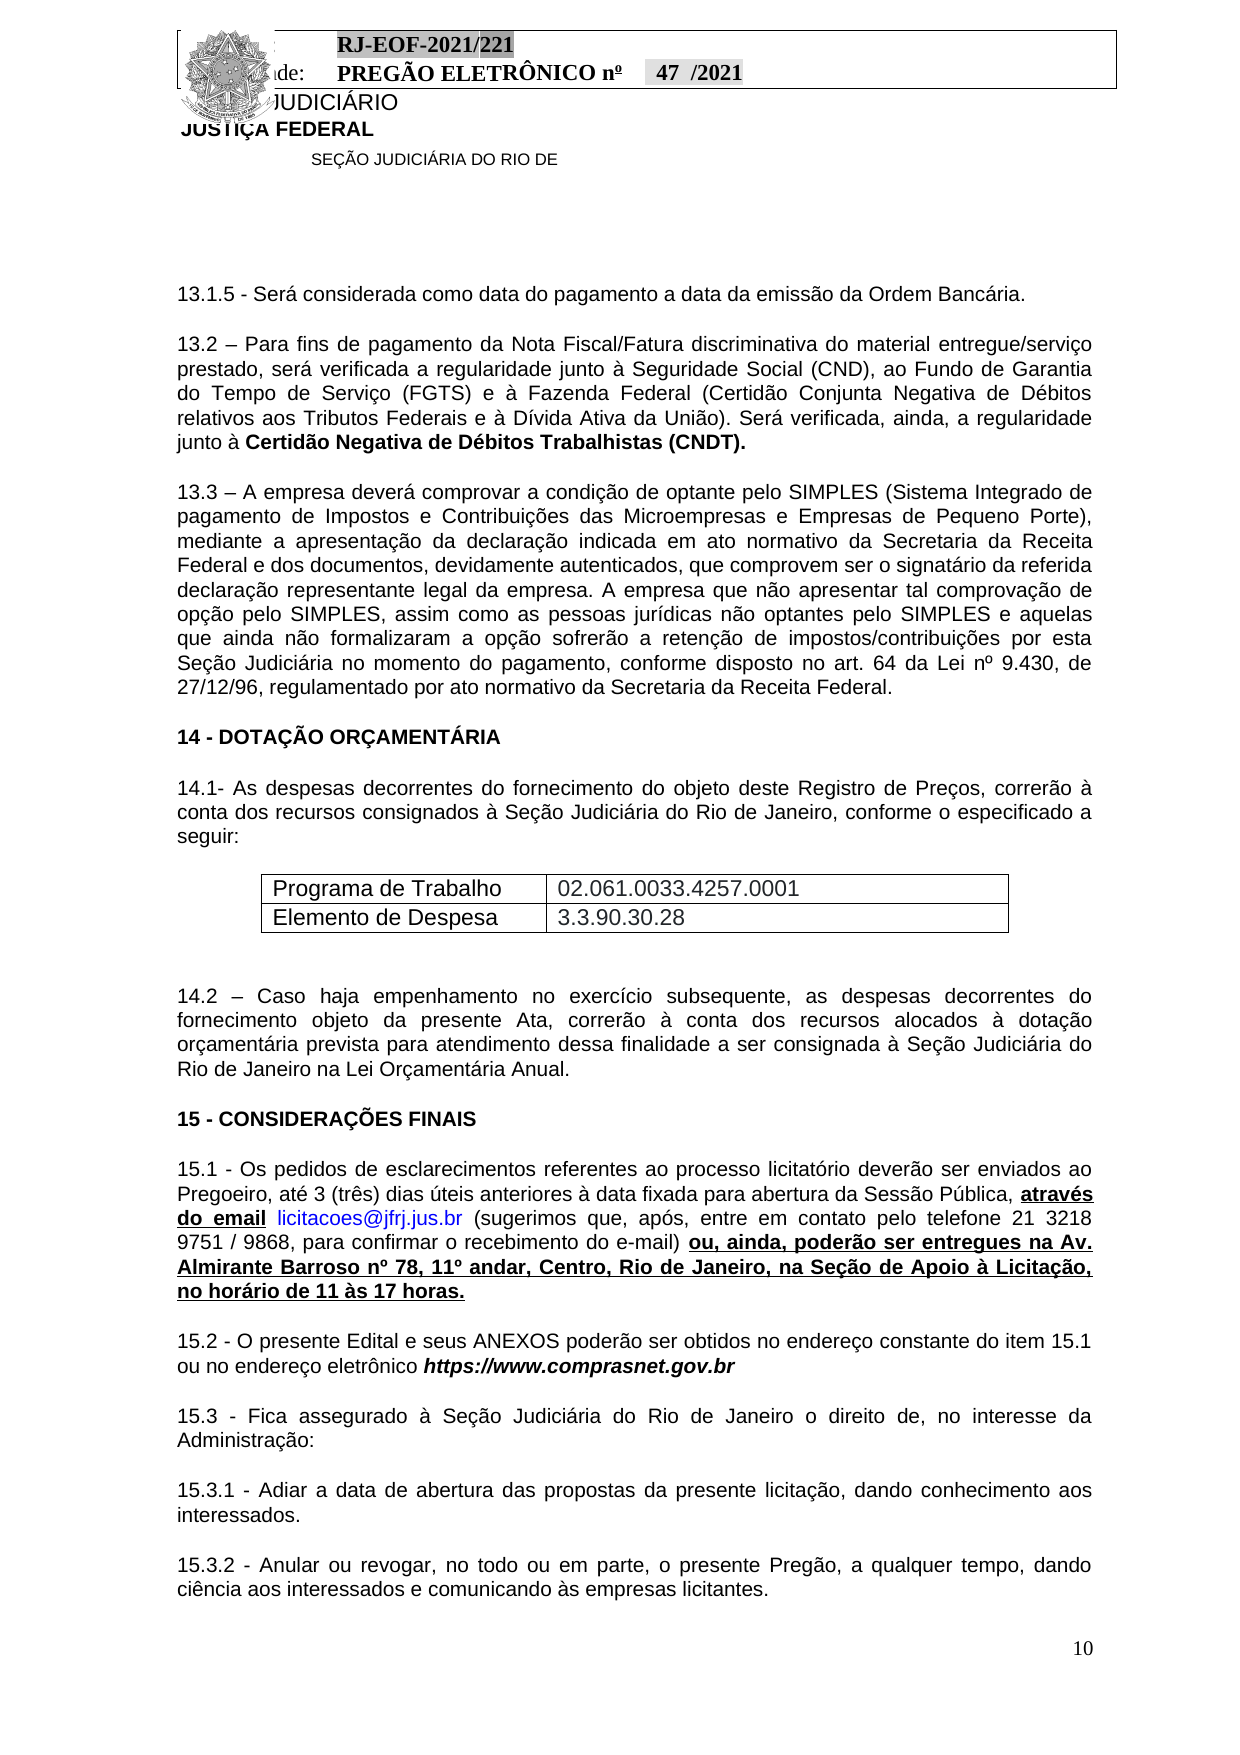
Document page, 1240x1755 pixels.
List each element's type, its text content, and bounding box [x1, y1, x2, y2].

text 15.2 - O presente Edital e seus ANEXOS poderão ser obtidos no endereço constante do item 15.1 ou no endereço eletrônico https://www.comprasnet.gov.br [177, 1329, 1093, 1377]
text 13.1.5 - Será considerada como data do pagamento a data da emissão da Ordem Bancária. [177, 282, 1093, 306]
table_cell Elemento de Despesa [262, 904, 546, 932]
text 15.3 - Fica assegurado à Seção Judiciária do Rio de Janeiro o direito de, no interesse da Administração: [177, 1403, 1093, 1452]
text 14.1- As despesas decorrentes do fornecimento do objeto deste Registro de Preços, correrão à conta dos recursos consignados à Seção Judiciária do Rio de Janeiro, conforme o especificado a seguir: [177, 775, 1093, 848]
text 14.2 – Caso haja empenhamento no exercício subsequente, as despesas decorrentes do fornecimento objeto da presente Ata, correrão à conta dos recursos alocados à dotação orçamentária prevista para atendimento dessa finalidade a ser consignada à Seção Judiciária do Rio de Janeiro na Lei Orçamentária Anual. [177, 983, 1093, 1081]
text no horário de 11 às 17 horas. [177, 1277, 1093, 1303]
text 15.3.1 - Adiar a data de abertura das propostas da presente licitação, dando conhecimento aos interessados. [177, 1478, 1093, 1526]
table_header 02.061.0033.4257.0001 [547, 875, 1008, 903]
text 13.3 – A empresa deverá comprovar a condição de optante pelo SIMPLES (Sistema Integrado de pagamento de Impostos e Contribuições das Microempresas e Empresas de Pequeno Porte), mediante a apresentação da declaração indicada em ato normativo da Secretaria da Receita Federal e dos documentos, devidamente autenticados, que comprovem ser o signatário da referida declaração representante legal da empresa. A empresa que não apresentar tal comprovação de opção pelo SIMPLES, assim como as pessoas jurídicas não optantes pelo SIMPLES e aquelas que ainda não formalizaram a opção sofrerão a retenção de impostos/contribuições por esta Seção Judiciária no momento do pagamento, conforme disposto no art. 64 da Lei nº 9.430, de 27/12/96, regulamentado por ato normativo da Secretaria da Receita Federal. [177, 480, 1093, 699]
table_cell 3.3.90.30.28 [547, 904, 1008, 932]
subtitle 14 - DOTAÇÃO ORÇAMENTÁRIA [177, 725, 1093, 749]
table_header Programa de Trabalho [262, 875, 546, 903]
text 15.3.2 - Anular ou revogar, no todo ou em parte, o presente Pregão, a qualquer tempo, dando ciência aos interessados e comunicando às empresas licitantes. [177, 1552, 1093, 1601]
text 15.1 - Os pedidos de esclarecimentos referentes ao processo licitatório deverão ser enviados ao Pregoeiro, até 3 (três) dias úteis anteriores à data fixada para abertura da Sessão Pública, através do email licitacoes@jfrj.jus.br (sugerimos que, após, entre em contato pelo telefone 21 3218 9751 / 9868, para confirmar o recebimento do e-mail) ou, ainda, poderão ser entregues na Av. Almirante Barroso nº 78, 11º andar, Centro, Rio de Janeiro, na Seção de Apoio à Licitação, [177, 1157, 1093, 1276]
text 13.2 – Para fins de pagamento da Nota Fiscal/Fatura discriminativa do material entregue/serviço prestado, será verificada a regularidade junto à Seguridade Social (CND), ao Fundo de Garantia do Tempo de Serviço (FGTS) e à Fazenda Federal (Certidão Conjunta Negativa de Débitos relativos aos Tributos Federais e à Dívida Ativa da União). Será verificada, ainda, a regularidade junto à Certidão Negativa de Débitos Trabalhistas (CNDT). [177, 332, 1093, 454]
subtitle 15 - CONSIDERAÇÕES FINAIS [177, 1107, 1093, 1131]
